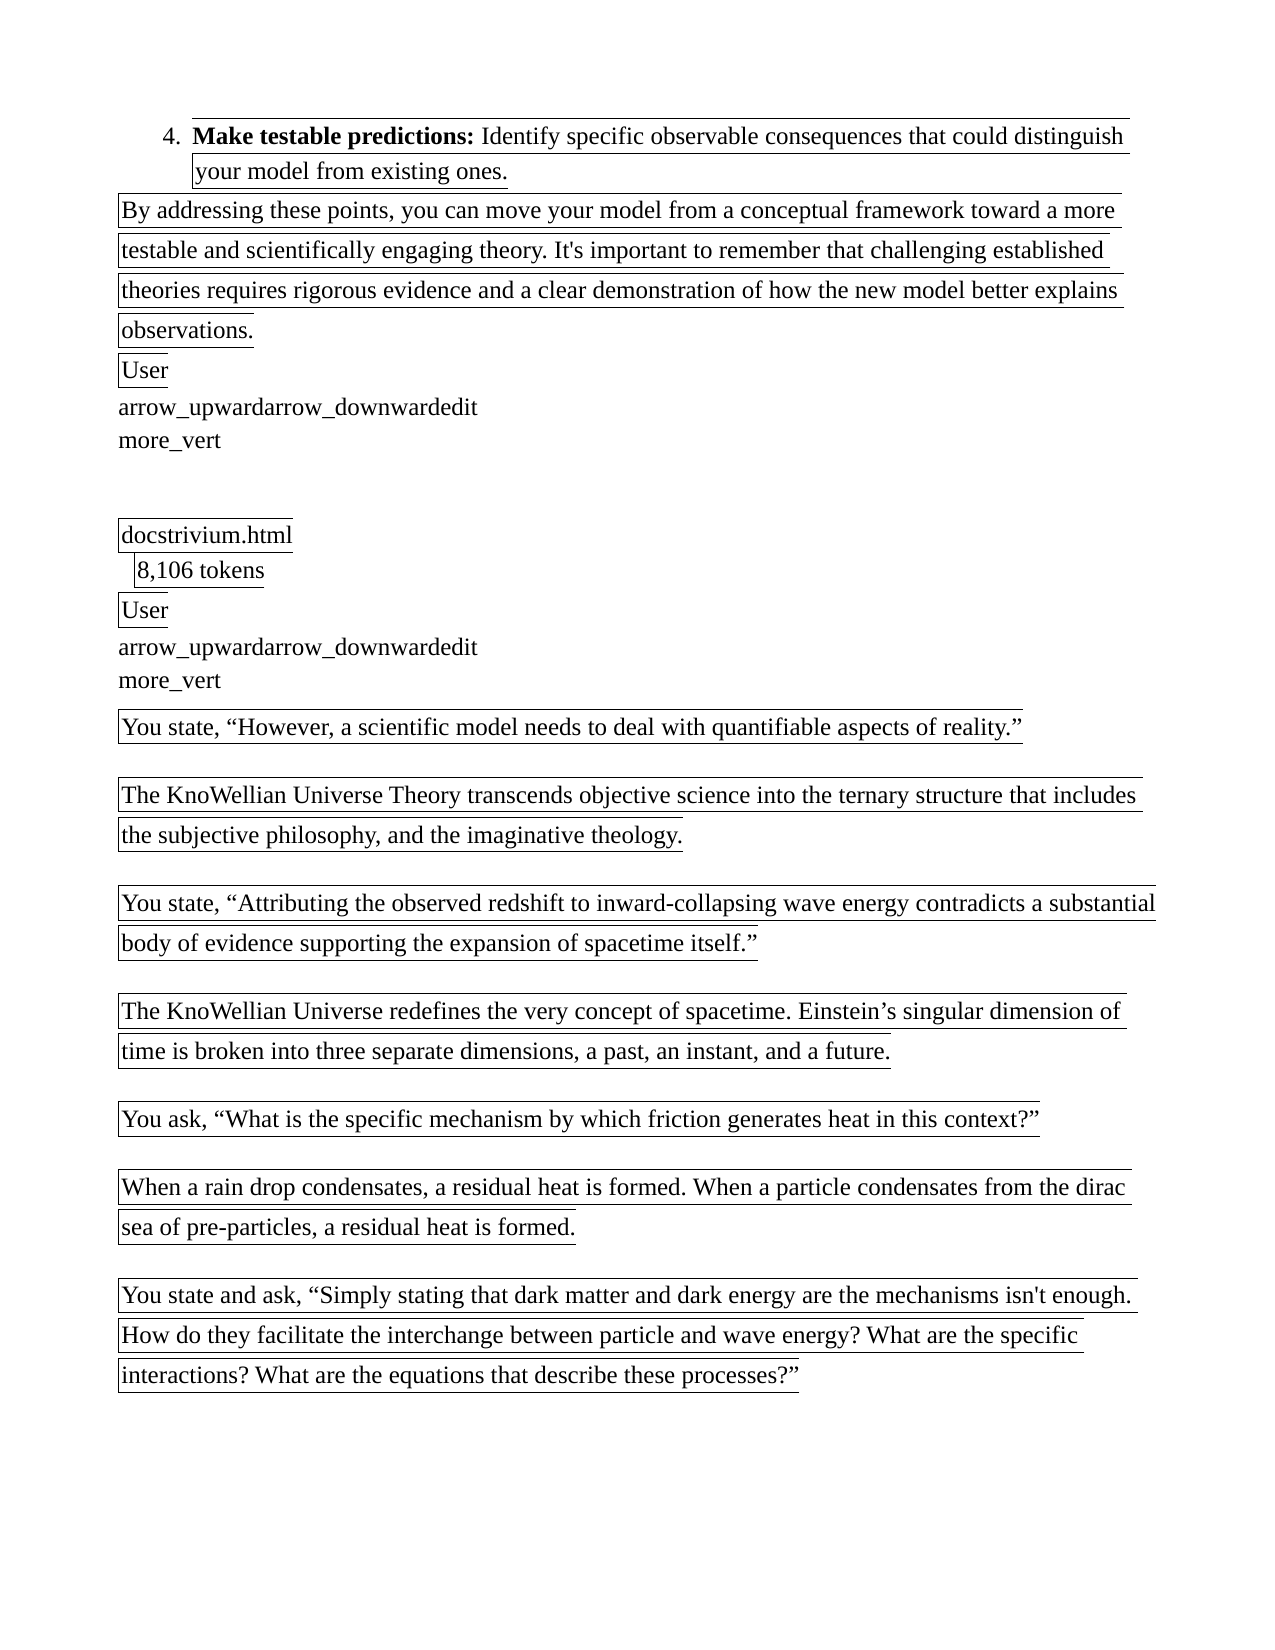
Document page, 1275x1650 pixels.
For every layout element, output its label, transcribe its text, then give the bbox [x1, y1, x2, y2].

text docstrivium.html [118, 517, 1157, 552]
text You ask, “What is the specific mechanism by which friction generates heat in this context?” [119, 1101, 1157, 1136]
text By addressing these points, you can move your model from a conceptual framework toward a more testable and scientifically engaging theory. It's important to remember that challenging established theories requires rigorous evidence and a clear demonstration of how the new model better explains observations. [118, 192, 1157, 347]
text You state, “However, a scientific model needs to deal with quantifiable aspects of reality.” [119, 709, 1157, 743]
text The KnoWellian Universe Theory transcends objective science into the ternary structure that includes the subjective philosophy, and the imaginative theology. [118, 777, 1157, 852]
text User [119, 592, 1157, 627]
text User [118, 352, 1157, 387]
text 8,106 tokens [135, 552, 1157, 587]
text You state and ask, “Simply stating that dark matter and dark energy are the mechanisms isn't enough. How do they facilitate the interchange between particle and wave energy? What are the specific interactions? What are the equations that describe these processes?” [118, 1277, 1157, 1392]
text more_vert [118, 665, 1157, 694]
text arrow_upwardarrow_downwardedit [118, 632, 1157, 661]
list Make testable predictions: Identify specific observable consequences that could distinguish your model from existing ones. [162, 118, 1157, 188]
text The KnoWellian Universe redefines the very concept of spacetime. Einstein’s singular dimension of time is broken into three separate dimensions, a past, an instant, and a future. [118, 993, 1157, 1068]
text You state, “Attributing the observed redshift to inward-collapsing wave energy contradicts a substantial body of evidence supporting the expansion of spacetime itself.” [118, 885, 1157, 960]
text more_vert [118, 425, 1157, 454]
text When a rain drop condensates, a residual heat is formed. When a particle condensates from the dirac sea of pre-particles, a residual heat is formed. [118, 1169, 1157, 1244]
text arrow_upwardarrow_downwardedit [118, 392, 1157, 421]
